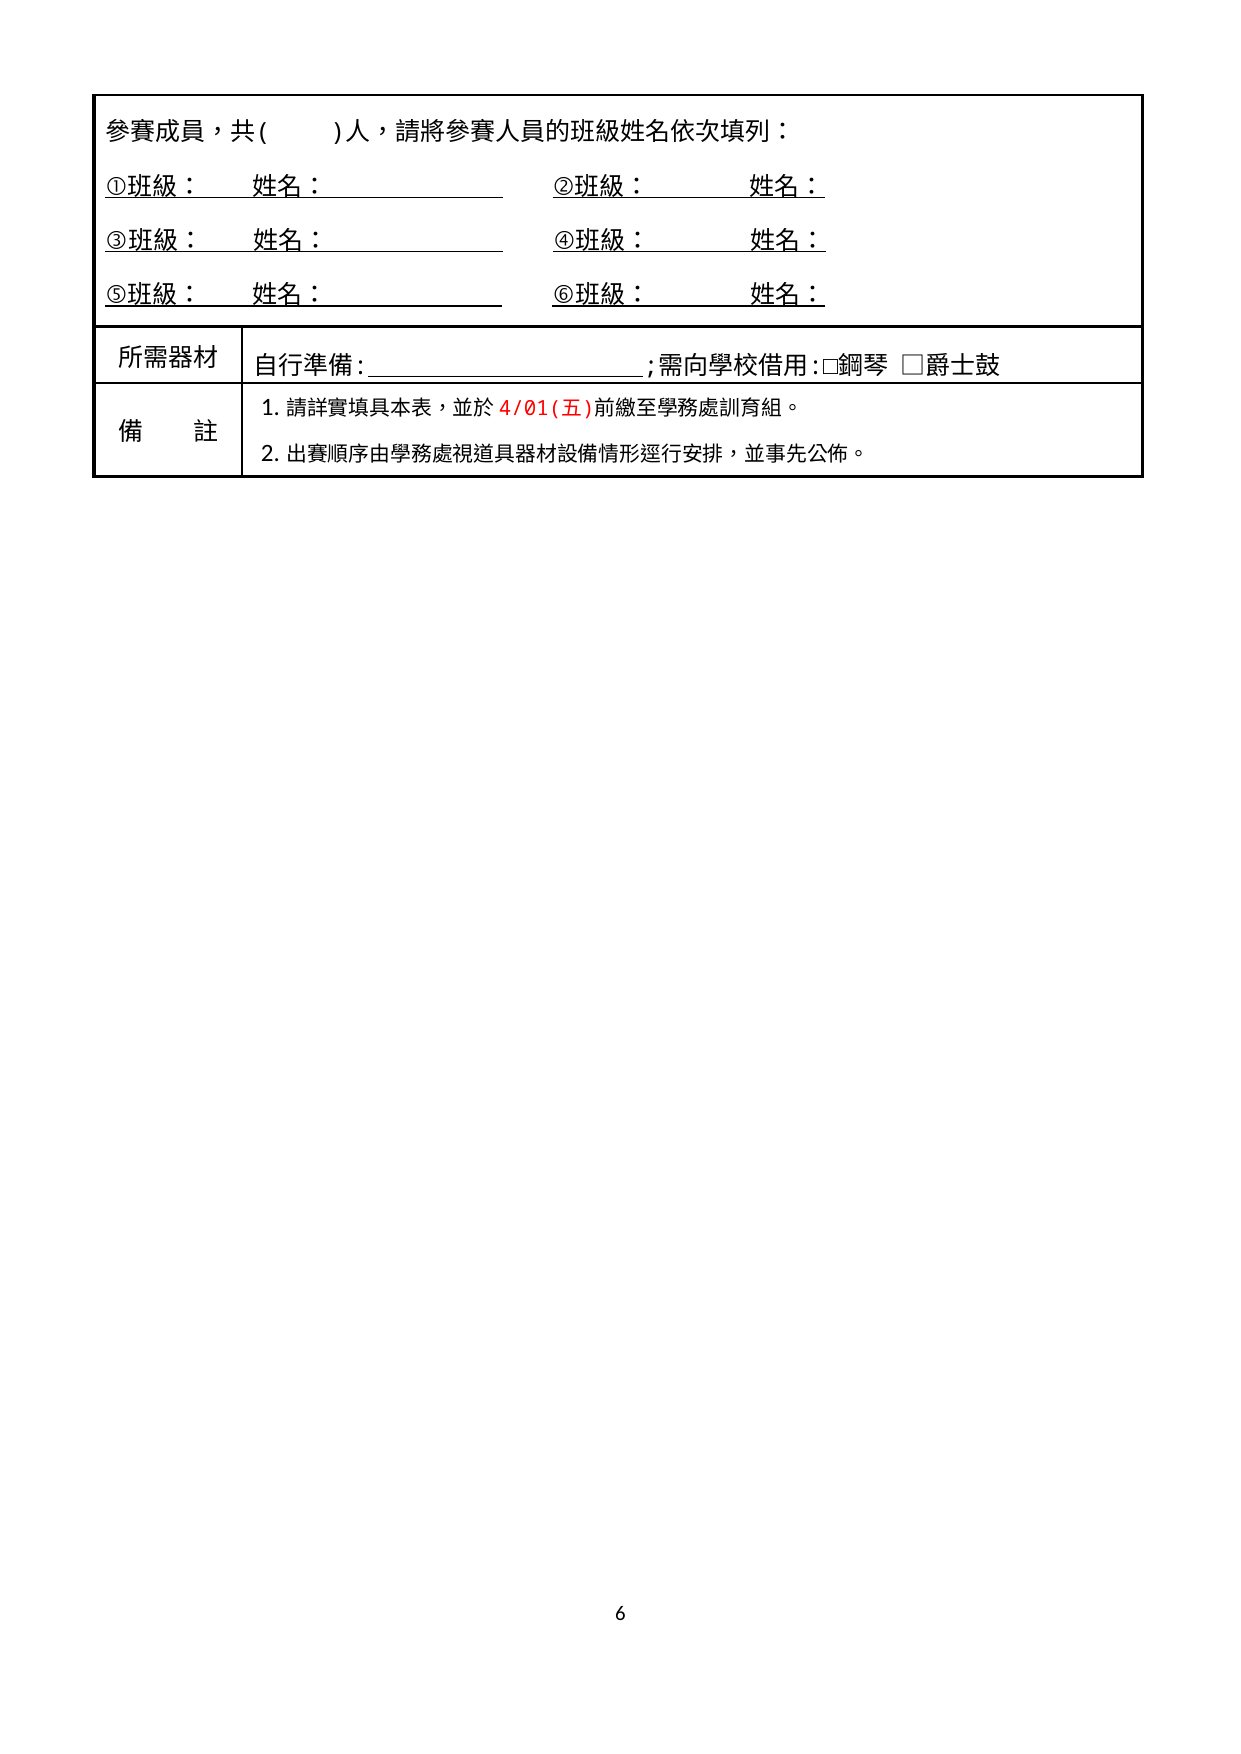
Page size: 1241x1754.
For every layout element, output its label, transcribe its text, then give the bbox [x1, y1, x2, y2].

table_cell 參賽成員，共( )人，請將參賽人員的班級姓名依次填列： 班級： 姓名： 班級： 姓名： 班級： 姓名： 班級： 姓名： 班級： 姓名： 班級： 姓名： [96, 96, 1141, 325]
table_cell 備 註 [96, 384, 241, 475]
table_cell 請詳實填具本表，並於4/01(五)前繳至學務處訓育組。 出賽順序由學務處視道具器材設備情形逕行安排，並事先公佈。 [243, 384, 1141, 475]
table_cell 自行準備:＿＿＿＿＿＿＿＿＿＿＿;需向學校借用:□鋼琴 □爵士鼓 [243, 328, 1141, 382]
table_cell 所需器材 [96, 328, 241, 382]
